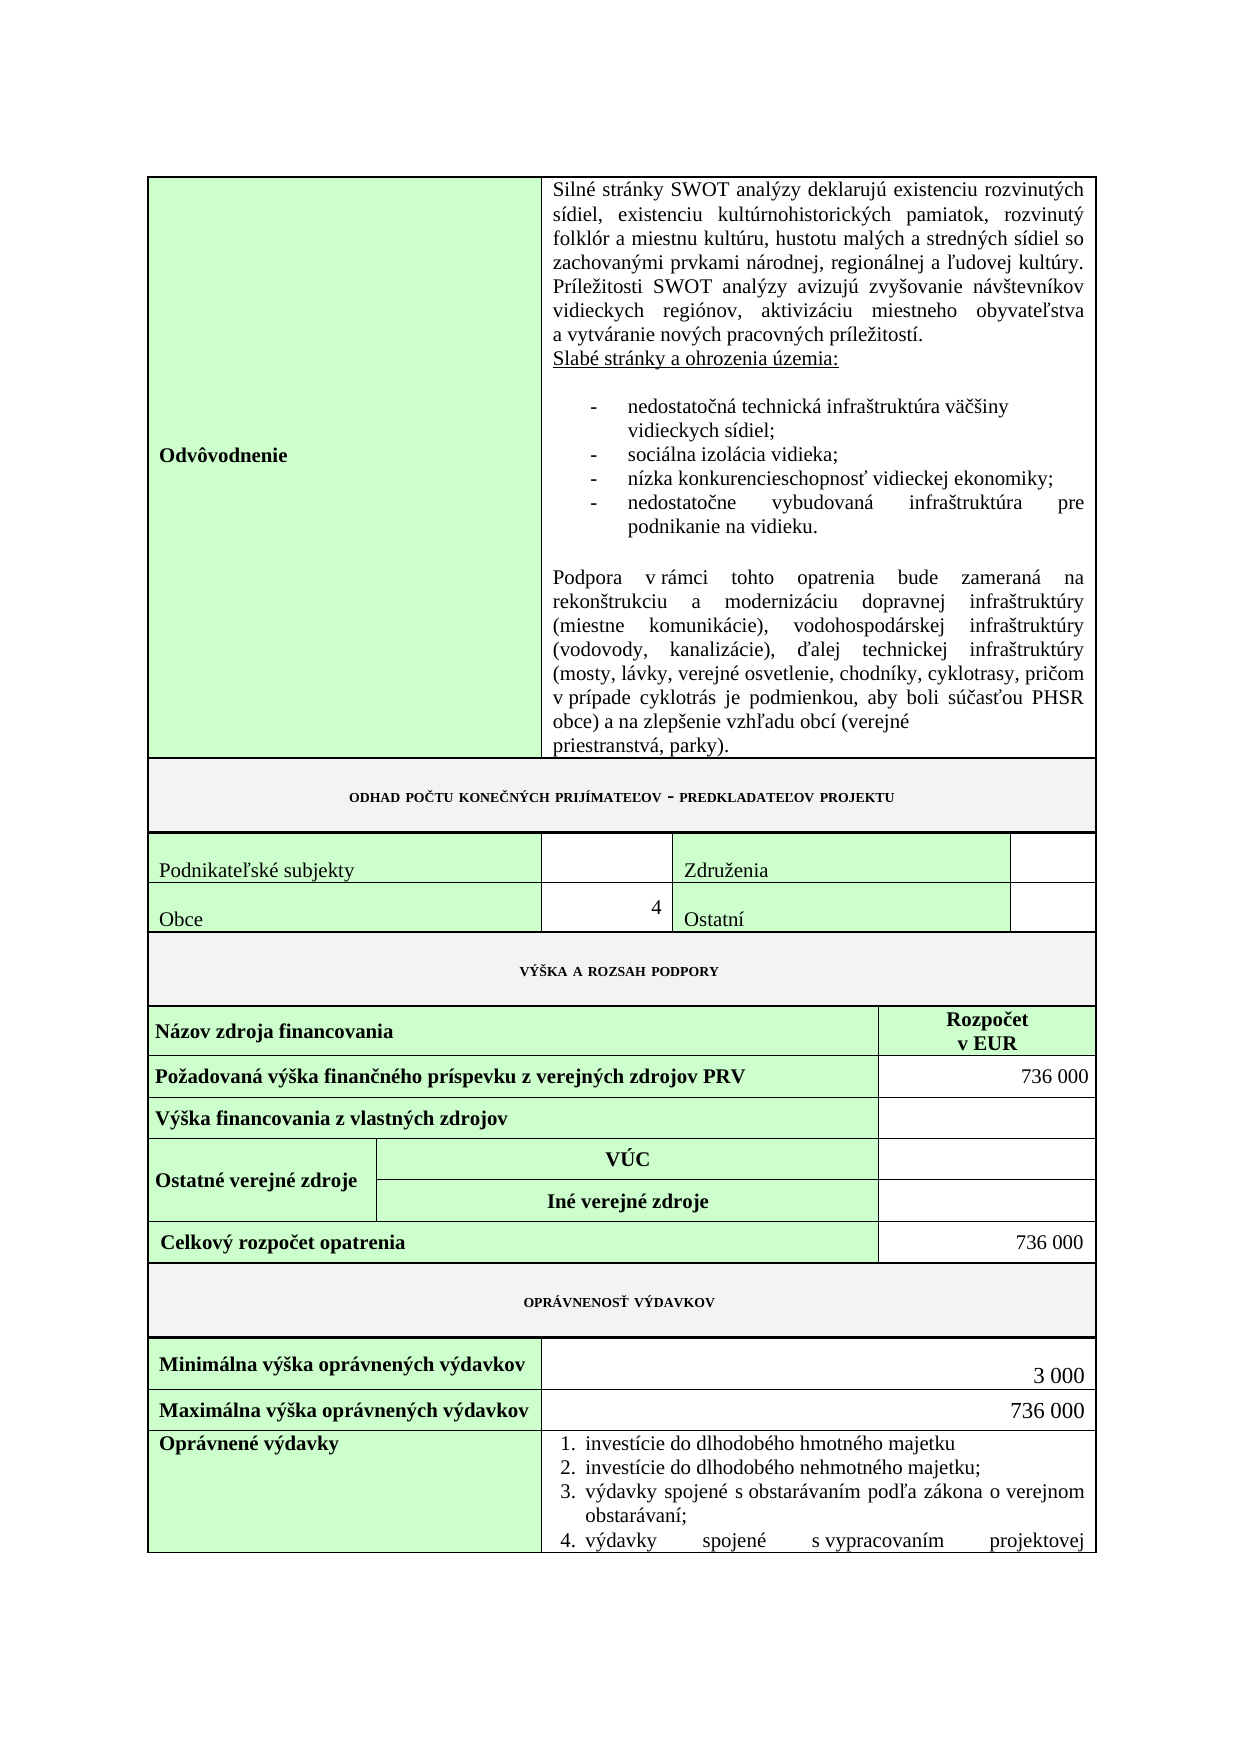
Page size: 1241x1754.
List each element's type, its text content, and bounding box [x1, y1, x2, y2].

table_cell 736 000 [879, 1056, 1095, 1097]
table_cell 736 000 [879, 1222, 1095, 1262]
table_cell [879, 1139, 1095, 1179]
table_cell Ostatní [673, 883, 1010, 931]
table_cell Obce [149, 883, 541, 931]
table_cell VÚC [377, 1139, 878, 1179]
table_cell odhad počtu konečných prijímateľov - predkladateľov projektu [149, 759, 1095, 831]
table_cell Silné stránky SWOT analýzy deklarujú existenciu rozvinutých sídiel, existenciu kultúrnohistorických pamiatok, rozvinutý folklór a miestnu kultúru, hustotu malých a stredných sídiel so zachovanými prvkami národnej, regionálnej a ľudovej kultúry. Príležitosti SWOT analýzy avizujú zvyšovanie návštevníkov vidieckych regiónov, aktivizáciu miestneho obyvateľstva a vytváranie nových pracovných príležitostí. Slabé stránky a ohrozenia územia: nedostatočná technická infraštruktúra väčšiny vidieckych sídiel; sociálna izolácia vidieka; nízka konkurencieschopnosť vidieckej ekonomiky; nedostatočne vybudovaná infraštruktúra pre podnikanie na vidieku. Podpora v rámci tohto opatrenia bude zameraná na rekonštrukciu a modernizáciu dopravnej infraštruktúry (miestne komunikácie), vodohospodárskej infraštruktúry (vodovody, kanalizácie), ďalej technickej infraštruktúry (mosty, lávky, verejné osvetlenie, chodníky, cyklotrasy, pričom v prípade cyklotrás je podmienkou, aby boli súčasťou PHSR obce) a na zlepšenie vzhľadu obcí (verejné priestranstvá, parky). [542, 178, 1095, 757]
table_cell 3 000 [542, 1339, 1095, 1389]
table_cell oprávnenosť výdavkov [149, 1264, 1095, 1336]
table_cell Rozpočet v EUR [879, 1007, 1095, 1055]
table_cell [879, 1098, 1095, 1138]
table_cell Maximálna výška oprávnených výdavkov [149, 1390, 541, 1430]
table_cell Odvôvodnenie [149, 178, 541, 757]
table_cell Ostatné verejné zdroje [149, 1139, 376, 1221]
table_cell investície do dlhodobého hmotného majetku investície do dlhodobého nehmotného majetku; výdavky spojené s obstarávaním podľa zákona o verejnom obstarávaní; výdavky spojené s vypracovaním projektovej [542, 1431, 1095, 1552]
table_cell Združenia [673, 834, 1010, 882]
table_cell Celkový rozpočet opatrenia [149, 1222, 878, 1262]
table_cell [879, 1180, 1095, 1221]
table_cell Výška financovania z vlastných zdrojov [149, 1098, 878, 1138]
table_cell výška a rozsah podpory [149, 933, 1095, 1005]
table_cell Podnikateľské subjekty [149, 834, 541, 882]
table_cell 4 [542, 883, 672, 931]
table_cell [1011, 834, 1095, 882]
table_cell [542, 834, 672, 882]
table_cell 736 000 [542, 1390, 1095, 1430]
table_cell Oprávnené výdavky [149, 1431, 541, 1552]
table_cell Minimálna výška oprávnených výdavkov [149, 1339, 541, 1389]
table_cell Požadovaná výška finančného príspevku z verejných zdrojov PRV [149, 1056, 878, 1097]
table_cell [1011, 883, 1095, 931]
table_cell Iné verejné zdroje [377, 1180, 878, 1221]
table_cell Názov zdroja financovania [149, 1007, 878, 1055]
